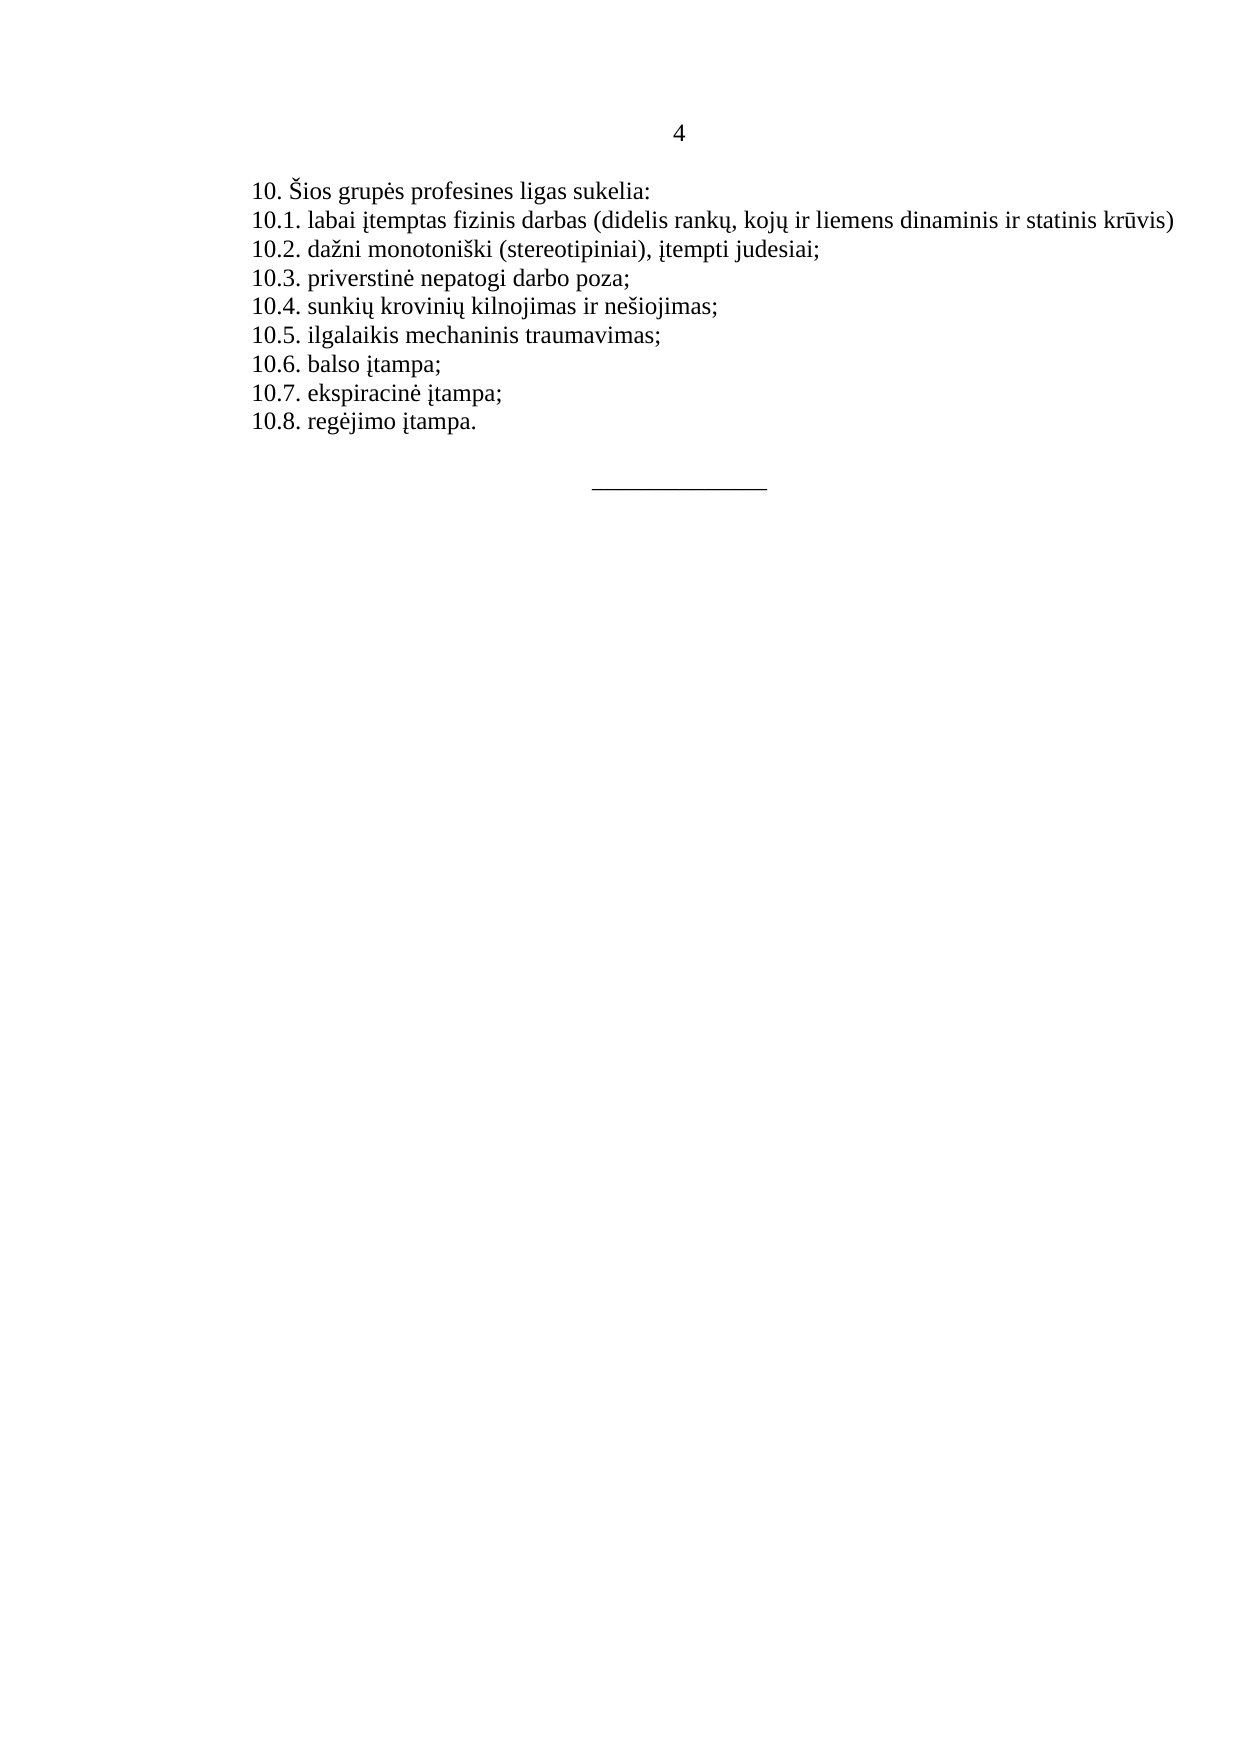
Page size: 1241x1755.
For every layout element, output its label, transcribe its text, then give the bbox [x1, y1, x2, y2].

text 10.1. labai įtemptas fizinis darbas (didelis rankų, kojų ir liemens dinaminis ir statinis krūvis) [177, 205, 1181, 234]
text 10. Šios grupės profesines ligas sukelia: [177, 176, 1181, 205]
text 10.5. ilgalaikis mechaninis traumavimas; [177, 320, 1181, 349]
text ______________ [177, 464, 1181, 493]
text 10.2. dažni monotoniški (stereotipiniai), įtempti judesiai; [177, 234, 1181, 263]
text 10.4. sunkių krovinių kilnojimas ir nešiojimas; [177, 291, 1181, 320]
text 10.7. ekspiracinė įtampa; [177, 378, 1181, 406]
text 10.8. regėjimo įtampa. [177, 406, 1181, 435]
text 10.3. priverstinė nepatogi darbo poza; [177, 263, 1181, 291]
text 10.6. balso įtampa; [177, 349, 1181, 378]
